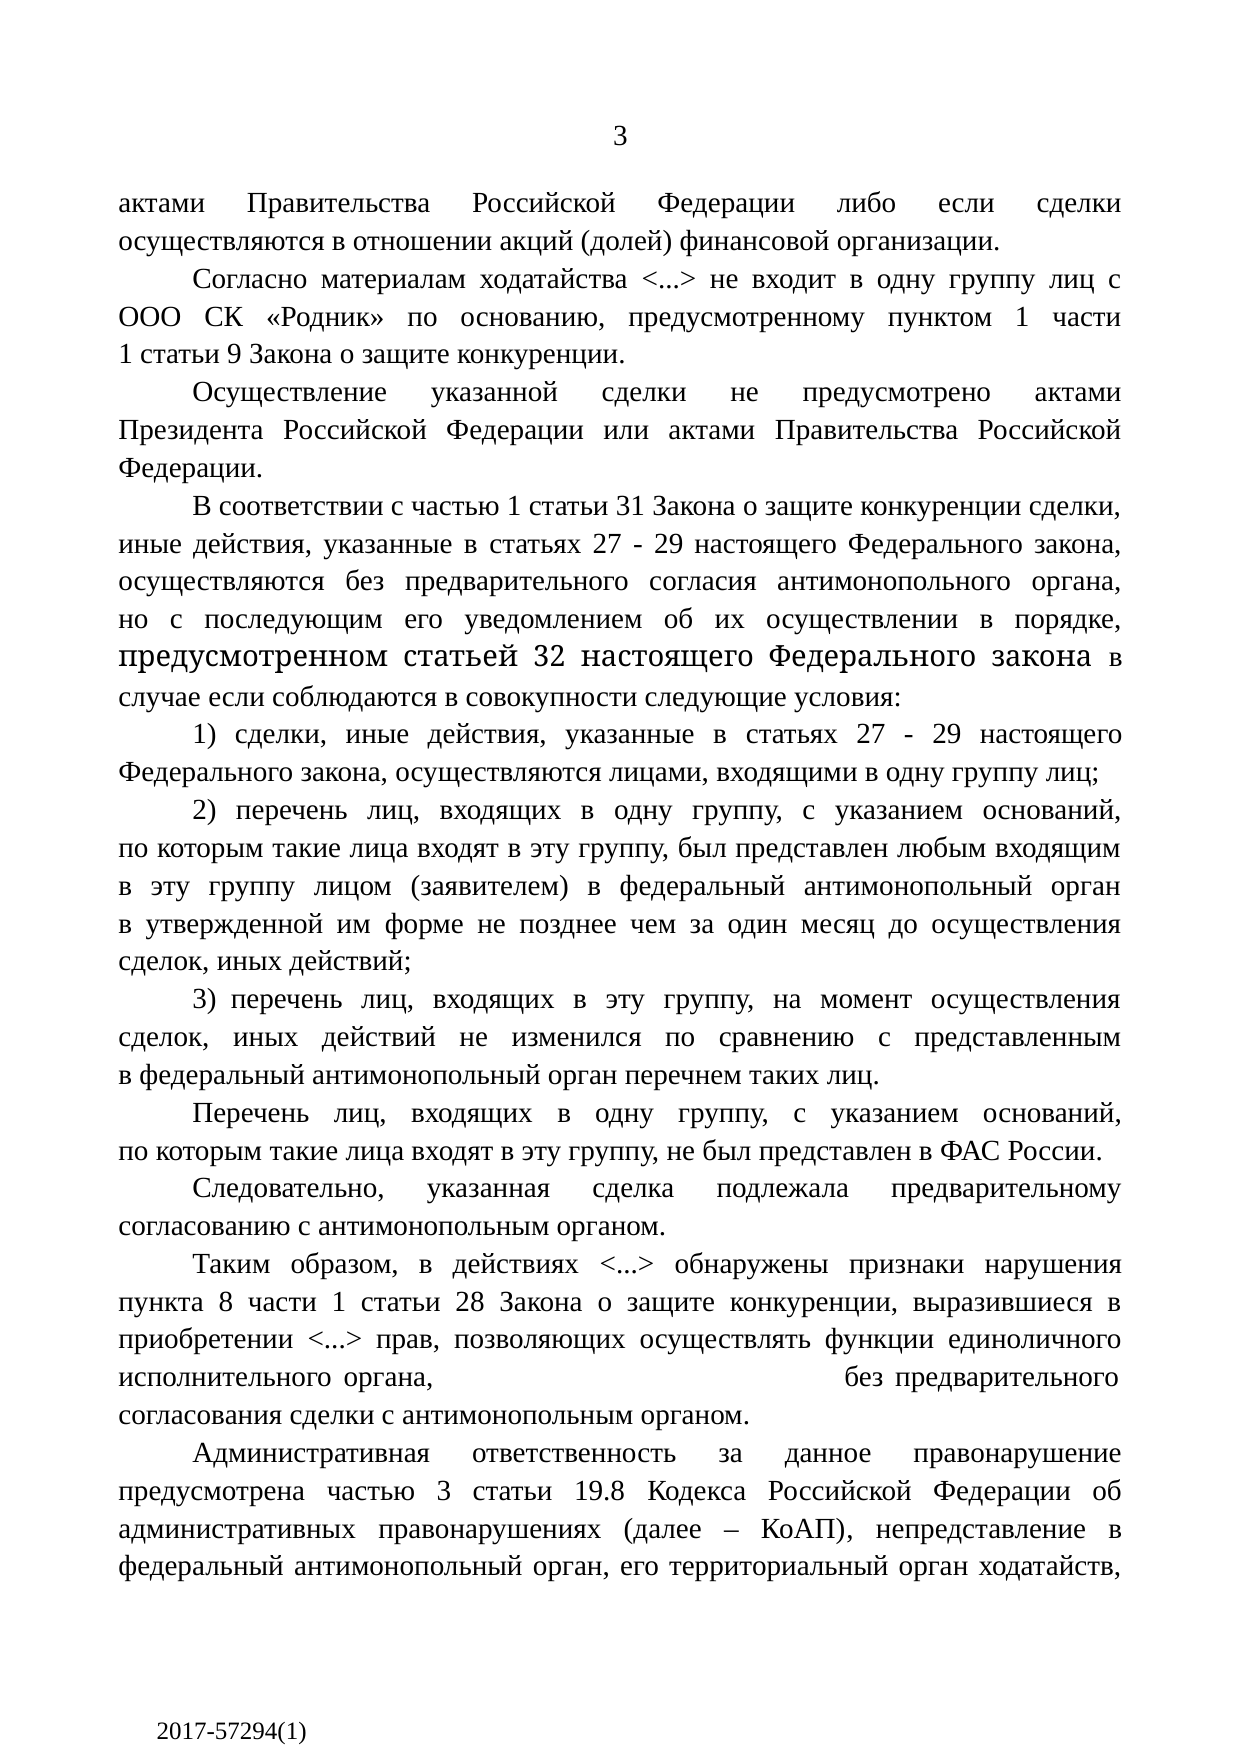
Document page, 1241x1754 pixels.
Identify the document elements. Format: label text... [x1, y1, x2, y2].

text Осуществление указанной сделки не предусмотрено актами Президента Российской Федерации или актами Правительства Российской Федерации. [118, 370, 1122, 484]
text Перечень лиц, входящих в одну группу, с указанием оснований, по которым такие лица входят в эту группу, не был представлен в ФАС России. [118, 1091, 1122, 1166]
text 2) перечень лиц, входящих в одну группу, с указанием оснований, по которым такие лица входят в эту группу, был представлен любым входящим в эту группу лицом (заявителем) в федеральный антимонопольный орган в утвержденной им форме не позднее чем за один месяц до осуществления сделок, иных действий; [118, 788, 1122, 977]
text Следовательно, указанная сделка подлежала предварительному согласованию с антимонопольным органом. [118, 1166, 1122, 1242]
text Административная ответственность за данное правонарушение предусмотрена частью 3 статьи 19.8 Кодекса Российской Федерации об административных правонарушениях (далее – КоАП), непредставление в федеральный антимонопольный орган, его территориальный орган ходатайств, [118, 1431, 1122, 1582]
list перечень лиц, входящих в эту группу, на момент осуществления сделок, иных действий не изменился по сравнению с представленным в федеральный антимонопольный орган перечнем таких лиц. [118, 977, 1122, 1091]
text В соответствии с частью 1 статьи 31 Закона о защите конкуренции сделки, иные действия, указанные в статьях 27 - 29 настоящего Федерального закона, осуществляются без предварительного согласия антимонопольного органа, но с последующим его уведомлением об их осуществлении в порядке, предусмотренном статьей 32 настоящего Федерального закона в случае если соблюдаются в совокупности следующие условия: [118, 484, 1122, 712]
text Согласно материалам ходатайства <...> не входит в одну группу лиц с ООО СК «Родник» по основанию, предусмотренному пунктом 1 части 1 статьи 9 Закона о защите конкуренции. [118, 257, 1122, 370]
text Таким образом, в действиях <...> обнаружены признаки нарушения пункта 8 части 1 статьи 28 Закона о защите конкуренции, выразившиеся в приобретении <...> прав, позволяющих осуществлять функции единоличного исполнительного органа, без предварительного согласования сделки с антимонопольным органом. [118, 1242, 1122, 1431]
text актами Правительства Российской Федерации либо если сделки осуществляются в отношении акций (долей) финансовой организации. [118, 181, 1122, 257]
text 1) сделки, иные действия, указанные в статьях 27 - 29 настоящего Федерального закона, осуществляются лицами, входящими в одну группу лиц; [118, 712, 1122, 788]
